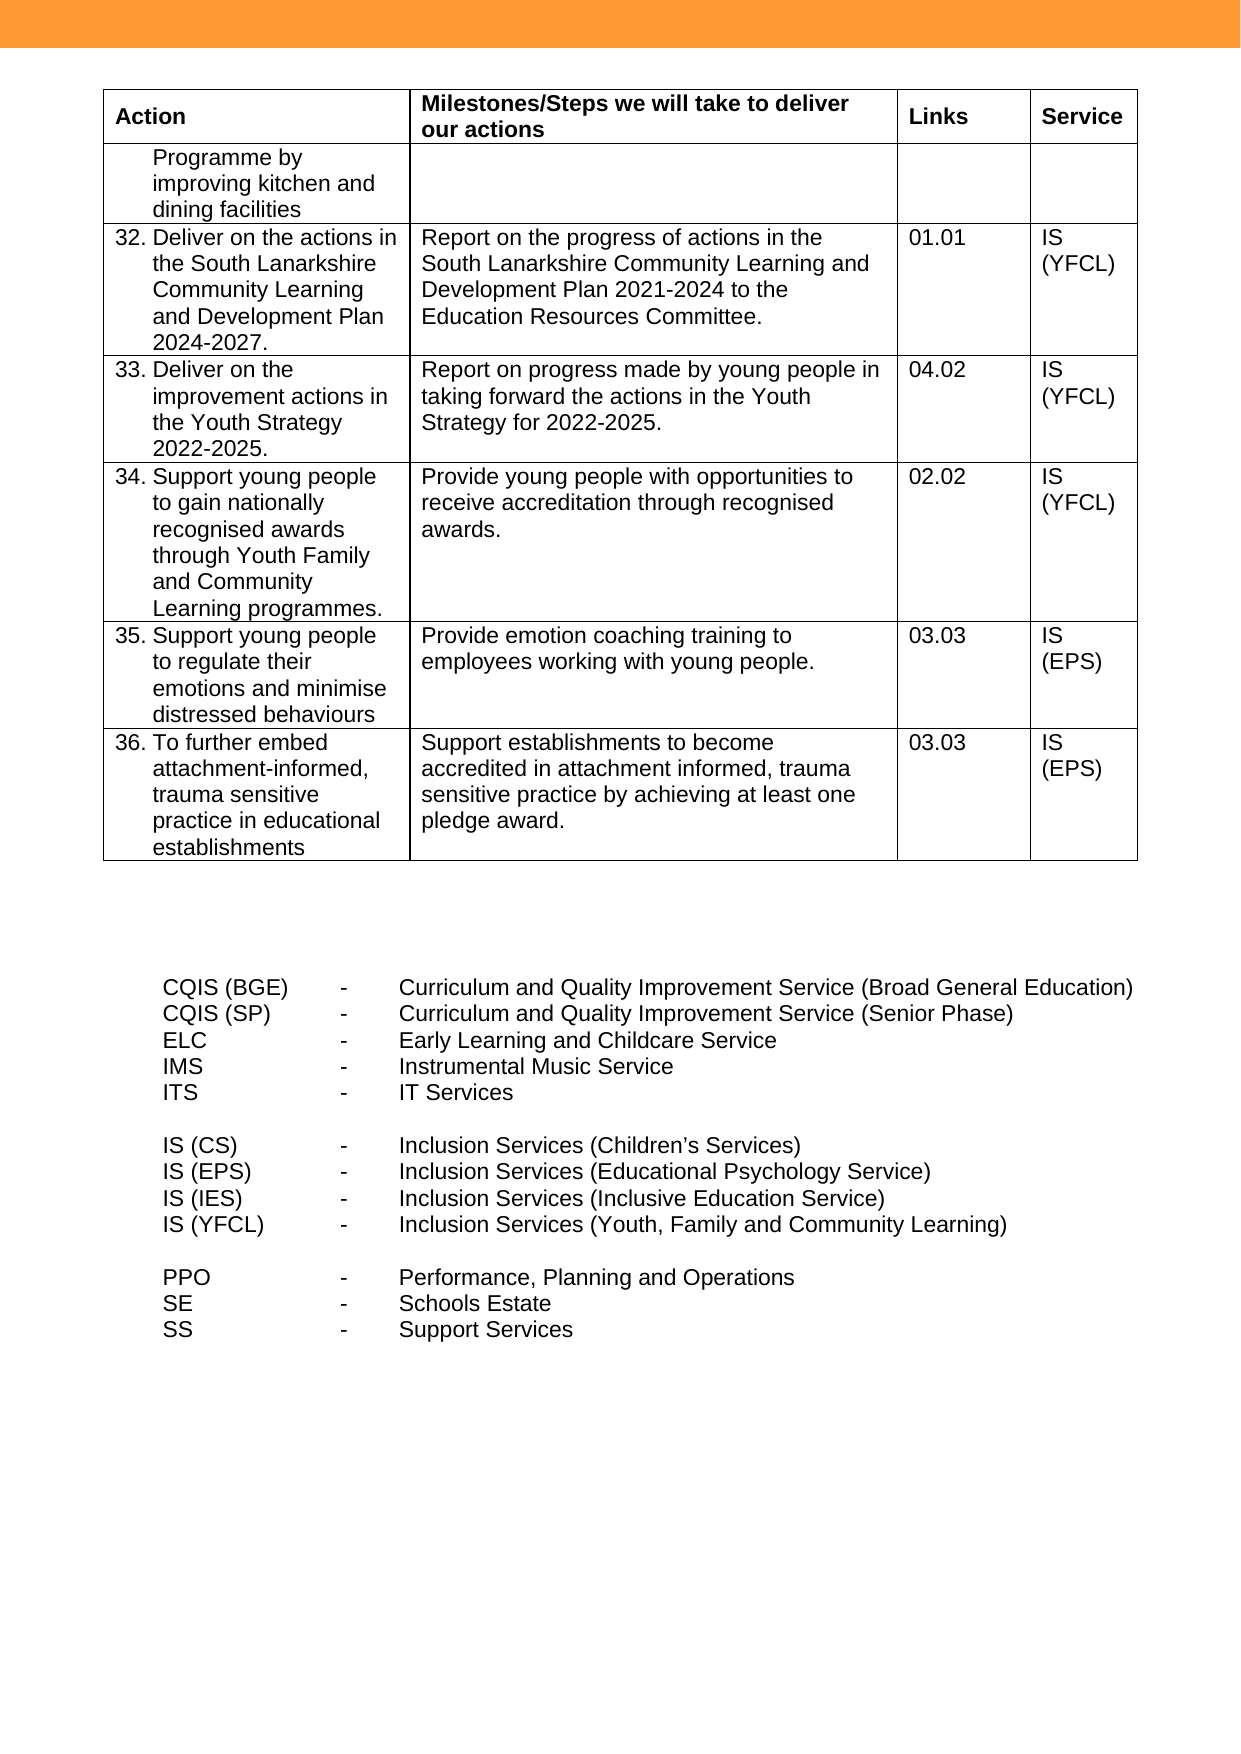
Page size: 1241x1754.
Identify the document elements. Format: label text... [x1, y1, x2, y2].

text CQIS (SP) - Curriculum and Quality Improvement Service (Senior Phase) [103, 1000, 1152, 1027]
text ITS - IT Services [103, 1079, 1152, 1106]
text IS (YFCL) - Inclusion Services (Youth, Family and Community Learning) [103, 1211, 1152, 1237]
table_cell 03.03 [898, 729, 1030, 860]
table_cell Provide emotion coaching training to employees working with young people. [411, 622, 897, 727]
table_cell [1031, 144, 1137, 222]
table_cell Support establishments to become accredited in attachment informed, trauma sensitive practice by achieving at least one pledge award. [411, 729, 897, 860]
text PPO - Performance, Planning and Operations [103, 1264, 1152, 1290]
text IS (IES) - Inclusion Services (Inclusive Education Service) [103, 1185, 1152, 1211]
text IMS - Instrumental Music Service [103, 1053, 1152, 1079]
text SS - Support Services [103, 1316, 1152, 1343]
table_cell [411, 144, 897, 222]
table_cell IS (YFCL) [1031, 356, 1137, 462]
table_cell Report on progress made by young people in taking forward the actions in the Youth Strategy for 2022-2025. [411, 356, 897, 462]
table_cell [898, 144, 1030, 222]
table_cell Provide young people with opportunities to receive accreditation through recognised awards. [411, 463, 897, 621]
table_cell Deliver on the improvement actions in the Youth Strategy 2022-2025. [104, 356, 409, 462]
table_cell Programme by improving kitchen and dining facilities [104, 144, 409, 222]
table_cell IS (YFCL) [1031, 463, 1137, 621]
table_cell To further embed attachment-informed, trauma sensitive practice in educational establishments [104, 729, 409, 860]
table_cell Report on the progress of actions in the South Lanarkshire Community Learning and Development Plan 2021-2024 to the Education Resources Committee. [411, 224, 897, 355]
table_header Links [898, 90, 1030, 142]
table_cell 01.01 [898, 224, 1030, 355]
table_cell 04.02 [898, 356, 1030, 462]
text IS (EPS) - Inclusion Services (Educational Psychology Service) [103, 1158, 1152, 1185]
table_header Action [104, 90, 409, 142]
table_cell IS (EPS) [1031, 729, 1137, 860]
table_cell Support young people to regulate their emotions and minimise distressed behaviours [104, 622, 409, 727]
text SE - Schools Estate [103, 1290, 1152, 1316]
text IS (CS) - Inclusion Services (Children’s Services) [103, 1132, 1152, 1158]
table_cell IS (YFCL) [1031, 224, 1137, 355]
table_cell 02.02 [898, 463, 1030, 621]
table_header Service [1031, 90, 1137, 142]
text ELC - Early Learning and Childcare Service [103, 1027, 1152, 1053]
table_cell Deliver on the actions in the South Lanarkshire Community Learning and Development Plan 2024-2027. [104, 224, 409, 355]
table_cell 03.03 [898, 622, 1030, 727]
text CQIS (BGE) - Curriculum and Quality Improvement Service (Broad General Education) [103, 974, 1152, 1000]
table_cell IS (EPS) [1031, 622, 1137, 727]
table_cell Support young people to gain nationally recognised awards through Youth Family and Community Learning programmes. [104, 463, 409, 621]
table_header Milestones/Steps we will take to deliver our actions [411, 90, 897, 142]
